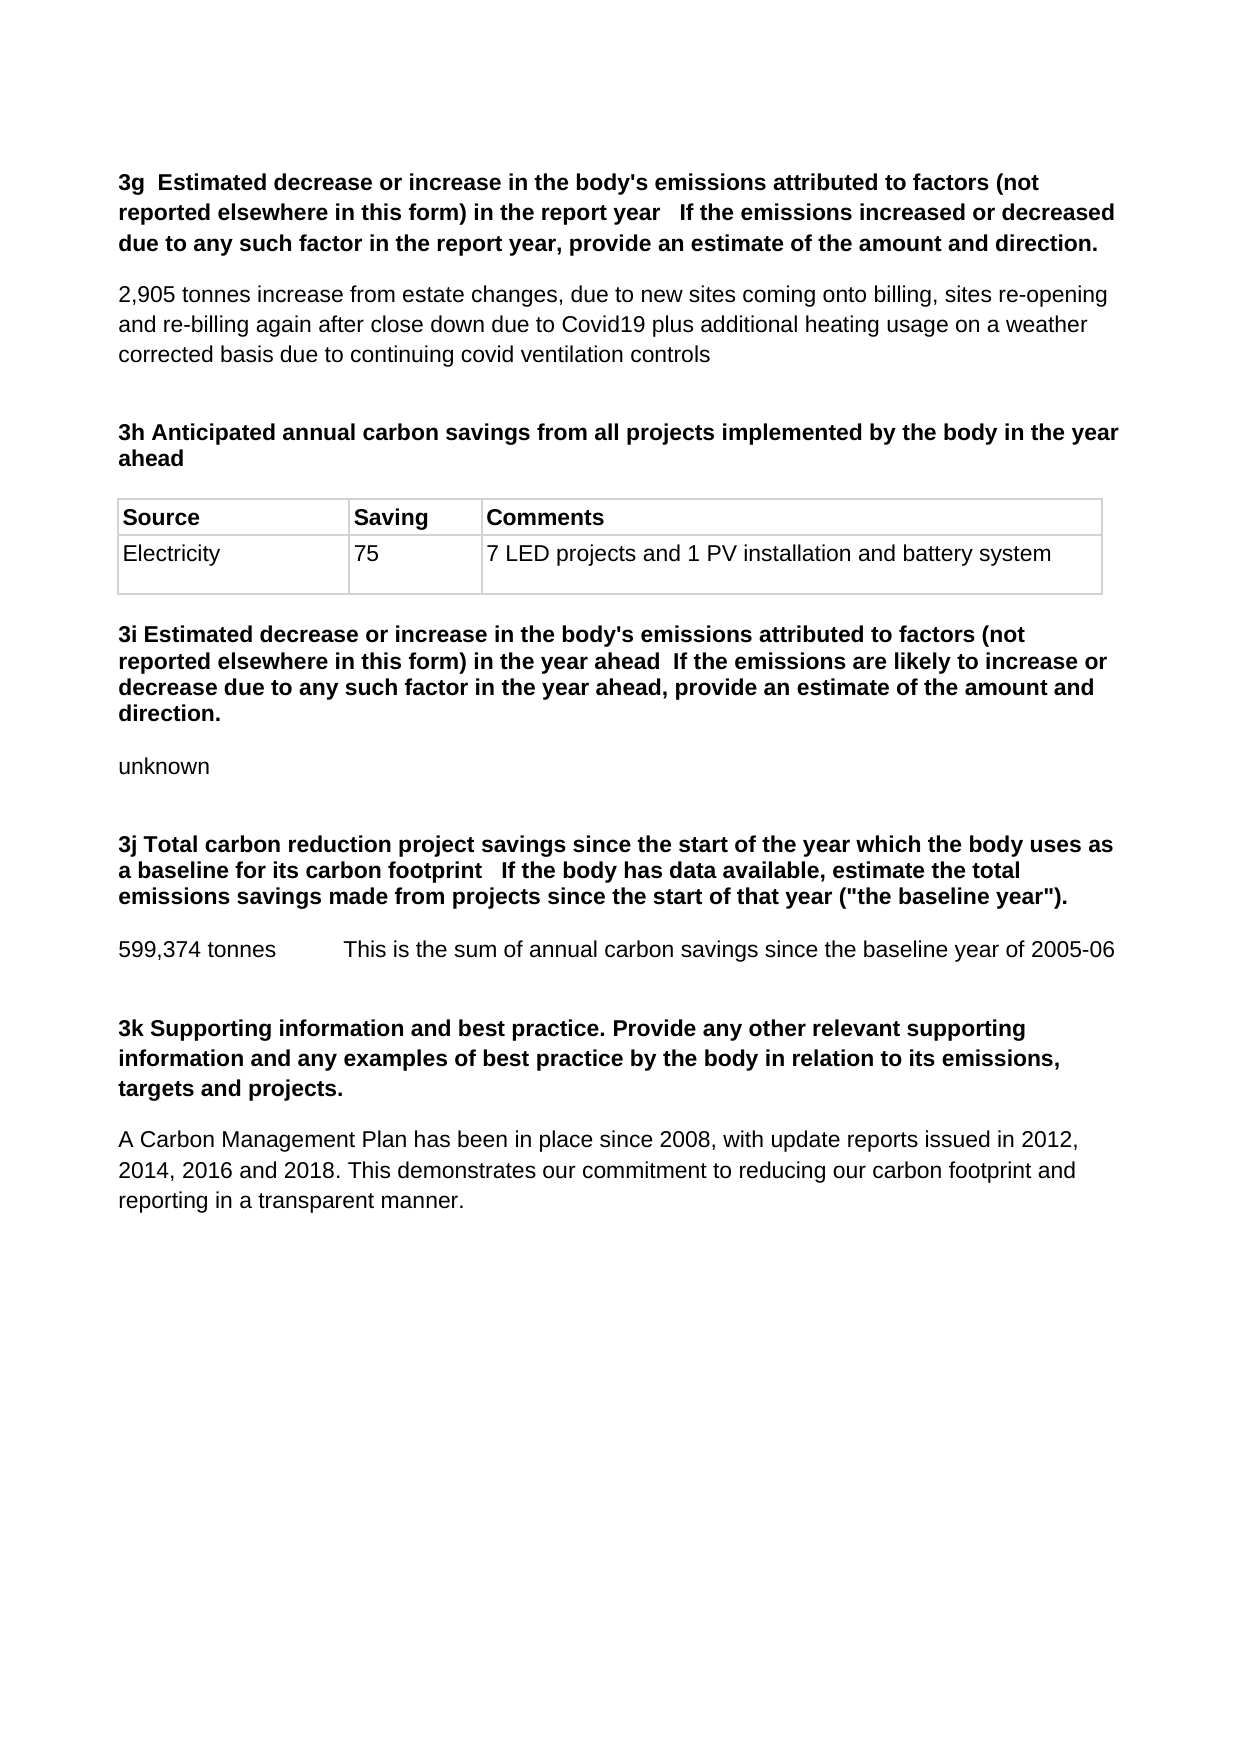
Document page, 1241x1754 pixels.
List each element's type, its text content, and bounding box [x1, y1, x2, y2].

text 3h Anticipated annual carbon savings from all projects implemented by the body in the year ahead [118, 418, 1122, 471]
text 3i Estimated decrease or increase in the body's emissions attributed to factors (not reported elsewhere in this form) in the year ahead If the emissions are likely to increase or decrease due to any such factor in the year ahead, provide an estimate of the amount and direction. [118, 621, 1122, 727]
text 599,374 tonnes This is the sum of annual carbon savings since the baseline year of 2005-06 [118, 936, 1122, 962]
text 3k Supporting information and best practice. Provide any other relevant supporting information and any examples of best practice by the body in relation to its emissions, targets and projects. [118, 1015, 1122, 1102]
table_cell 75 [350, 536, 481, 593]
text unknown [118, 753, 1122, 779]
text 3j Total carbon reduction project savings since the start of the year which the body uses as a baseline for its carbon footprint If the body has data available, estimate the total emissions savings made from projects since the start of that year ("the baseline year"). [118, 831, 1122, 909]
text A Carbon Management Plan has been in place since 2008, with update reports issued in 2012, 2014, 2016 and 2018. This demonstrates our commitment to reducing our carbon footprint and reporting in a transparent manner. [118, 1126, 1122, 1213]
text 3g Estimated decrease or increase in the body's emissions attributed to factors (not reported elsewhere in this form) in the report year If the emissions increased or decreased due to any such factor in the report year, provide an estimate of the amount and direction. [118, 169, 1122, 256]
table_cell 7 LED projects and 1 PV installation and battery system [483, 536, 1101, 593]
table_header Comments [483, 500, 1101, 534]
table_header Source [119, 500, 348, 534]
table_cell Electricity [119, 536, 348, 593]
text 2,905 tonnes increase from estate changes, due to new sites coming onto billing, sites re-opening and re-billing again after close down due to Covid19 plus additional heating usage on a weather corrected basis due to continuing covid ventilation controls [118, 281, 1122, 367]
table_header Saving [350, 500, 481, 534]
